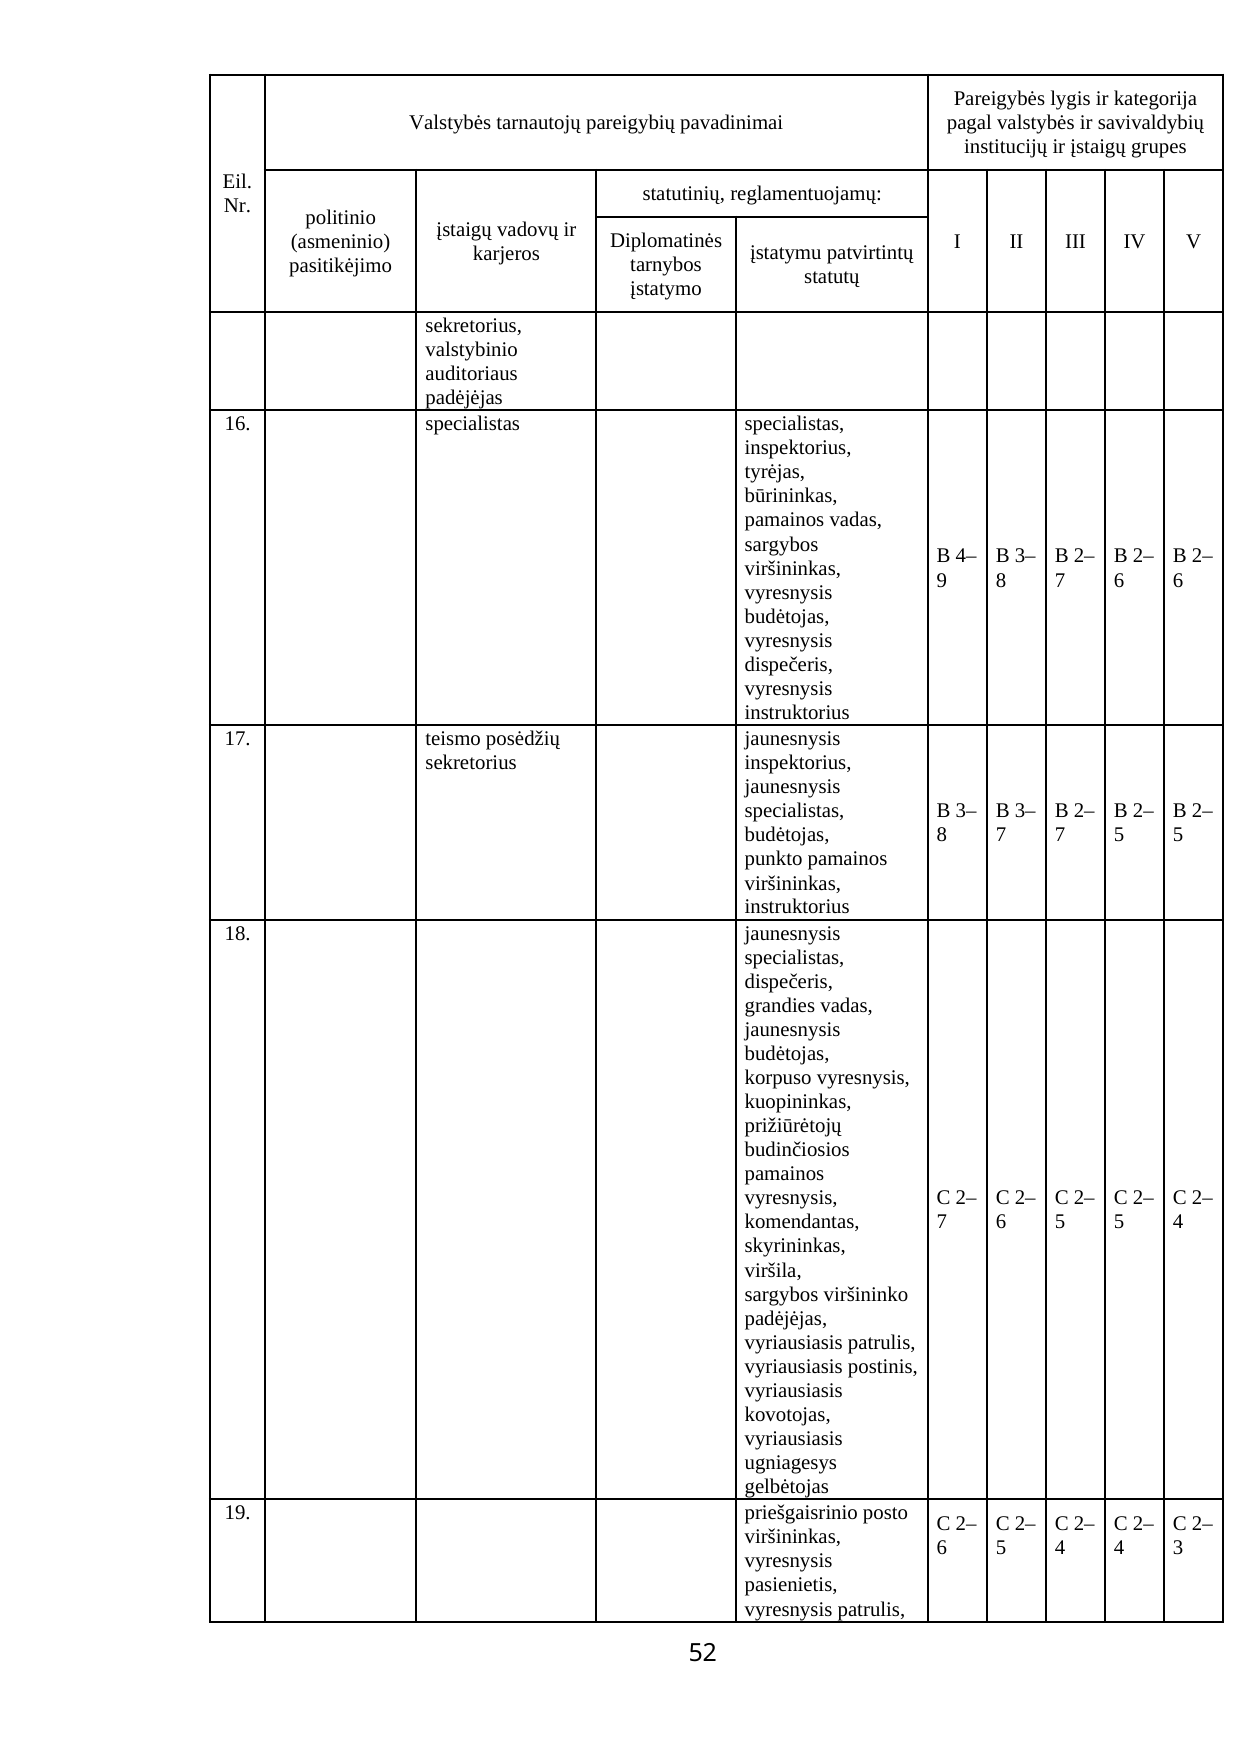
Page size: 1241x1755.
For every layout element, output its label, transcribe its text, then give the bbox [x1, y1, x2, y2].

table_cell [417, 921, 595, 1498]
table_cell [597, 1500, 735, 1621]
table_cell politinio (asmeninio) pasitikėjimo [266, 171, 415, 311]
table_cell jaunesnysis specialistas, dispečeris, grandies vadas, jaunesnysis budėtojas, korpuso vyresnysis, kuopininkas, prižiūrėtojų budinčiosios pamainos vyresnysis, komendantas, skyrininkas, viršila, sargybos viršininko padėjėjas, vyriausiasis patrulis, vyriausiasis postinis, vyriausiasis kovotojas, vyriausiasis ugniagesys gelbėtojas [737, 921, 927, 1498]
table_cell Diplomatinės tarnybos įstatymo [597, 218, 735, 311]
table_cell II [988, 171, 1045, 311]
table_cell [597, 921, 735, 1498]
table_cell įstatymu patvirtintų statutų [737, 218, 927, 311]
table_cell B 2–7 [1047, 411, 1104, 724]
table_cell [737, 313, 927, 409]
table_cell specialistas, inspektorius, tyrėjas, būrininkas, pamainos vadas, sargybos viršininkas, vyresnysis budėtojas, vyresnysis dispečeris, vyresnysis instruktorius [737, 411, 927, 724]
table_cell B 2–5 [1165, 726, 1222, 918]
table_cell teismo posėdžių sekretorius [417, 726, 595, 918]
table_cell [929, 313, 986, 409]
table_cell B 2–5 [1106, 726, 1163, 918]
table_cell C 2–4 [1165, 921, 1222, 1498]
table_cell statutinių, reglamentuojamų: [597, 171, 927, 216]
table_cell specialistas [417, 411, 595, 724]
table_cell [597, 726, 735, 918]
table_cell sekretorius, valstybinio auditoriaus padėjėjas [417, 313, 595, 409]
table_cell IV [1106, 171, 1163, 311]
table_cell [266, 313, 415, 409]
table_cell B 2–6 [1165, 411, 1222, 724]
table_header Pareigybės lygis ir kategorija pagal valstybės ir savivaldybių institucijų ir įstaigų grupes [929, 76, 1222, 169]
table_cell C 2–5 [1047, 921, 1104, 1498]
table_cell [266, 726, 415, 918]
table_cell III [1047, 171, 1104, 311]
table_cell C 2–7 [929, 921, 986, 1498]
table_cell C 2–5 [1106, 921, 1163, 1498]
table_cell 19. [211, 1500, 264, 1621]
table_cell [266, 921, 415, 1498]
table_cell C 2–6 [988, 921, 1045, 1498]
table_cell B 3–8 [988, 411, 1045, 724]
table_cell jaunesnysis inspektorius, jaunesnysis specialistas, budėtojas, punkto pamainos viršininkas, instruktorius [737, 726, 927, 918]
table_cell C 2–3 [1165, 1500, 1222, 1621]
table_cell priešgaisrinio posto viršininkas, vyresnysis pasienietis, vyresnysis patrulis, [737, 1500, 927, 1621]
table_cell [266, 1500, 415, 1621]
table_header Valstybės tarnautojų pareigybių pavadinimai [266, 76, 927, 169]
table_cell V [1165, 171, 1222, 311]
table_cell [1165, 313, 1222, 409]
table_cell [211, 313, 264, 409]
table_cell [417, 1500, 595, 1621]
table_cell C 2–4 [1047, 1500, 1104, 1621]
table_cell B 3–8 [929, 726, 986, 918]
table_cell [266, 411, 415, 724]
table_cell [988, 313, 1045, 409]
table_cell C 2–4 [1106, 1500, 1163, 1621]
table_cell B 3–7 [988, 726, 1045, 918]
table_cell įstaigų vadovų ir karjeros [417, 171, 595, 311]
table_cell 17. [211, 726, 264, 918]
table_cell B 2–7 [1047, 726, 1104, 918]
table_cell B 2–6 [1106, 411, 1163, 724]
table_cell 18. [211, 921, 264, 1498]
table_cell B 4–9 [929, 411, 986, 724]
table_cell [1047, 313, 1104, 409]
table_header Eil. Nr. [211, 76, 264, 311]
table_cell [597, 411, 735, 724]
table_cell C 2–5 [988, 1500, 1045, 1621]
table_cell I [929, 171, 986, 311]
table_cell 16. [211, 411, 264, 724]
table_cell C 2–6 [929, 1500, 986, 1621]
table_cell [597, 313, 735, 409]
table_cell [1106, 313, 1163, 409]
